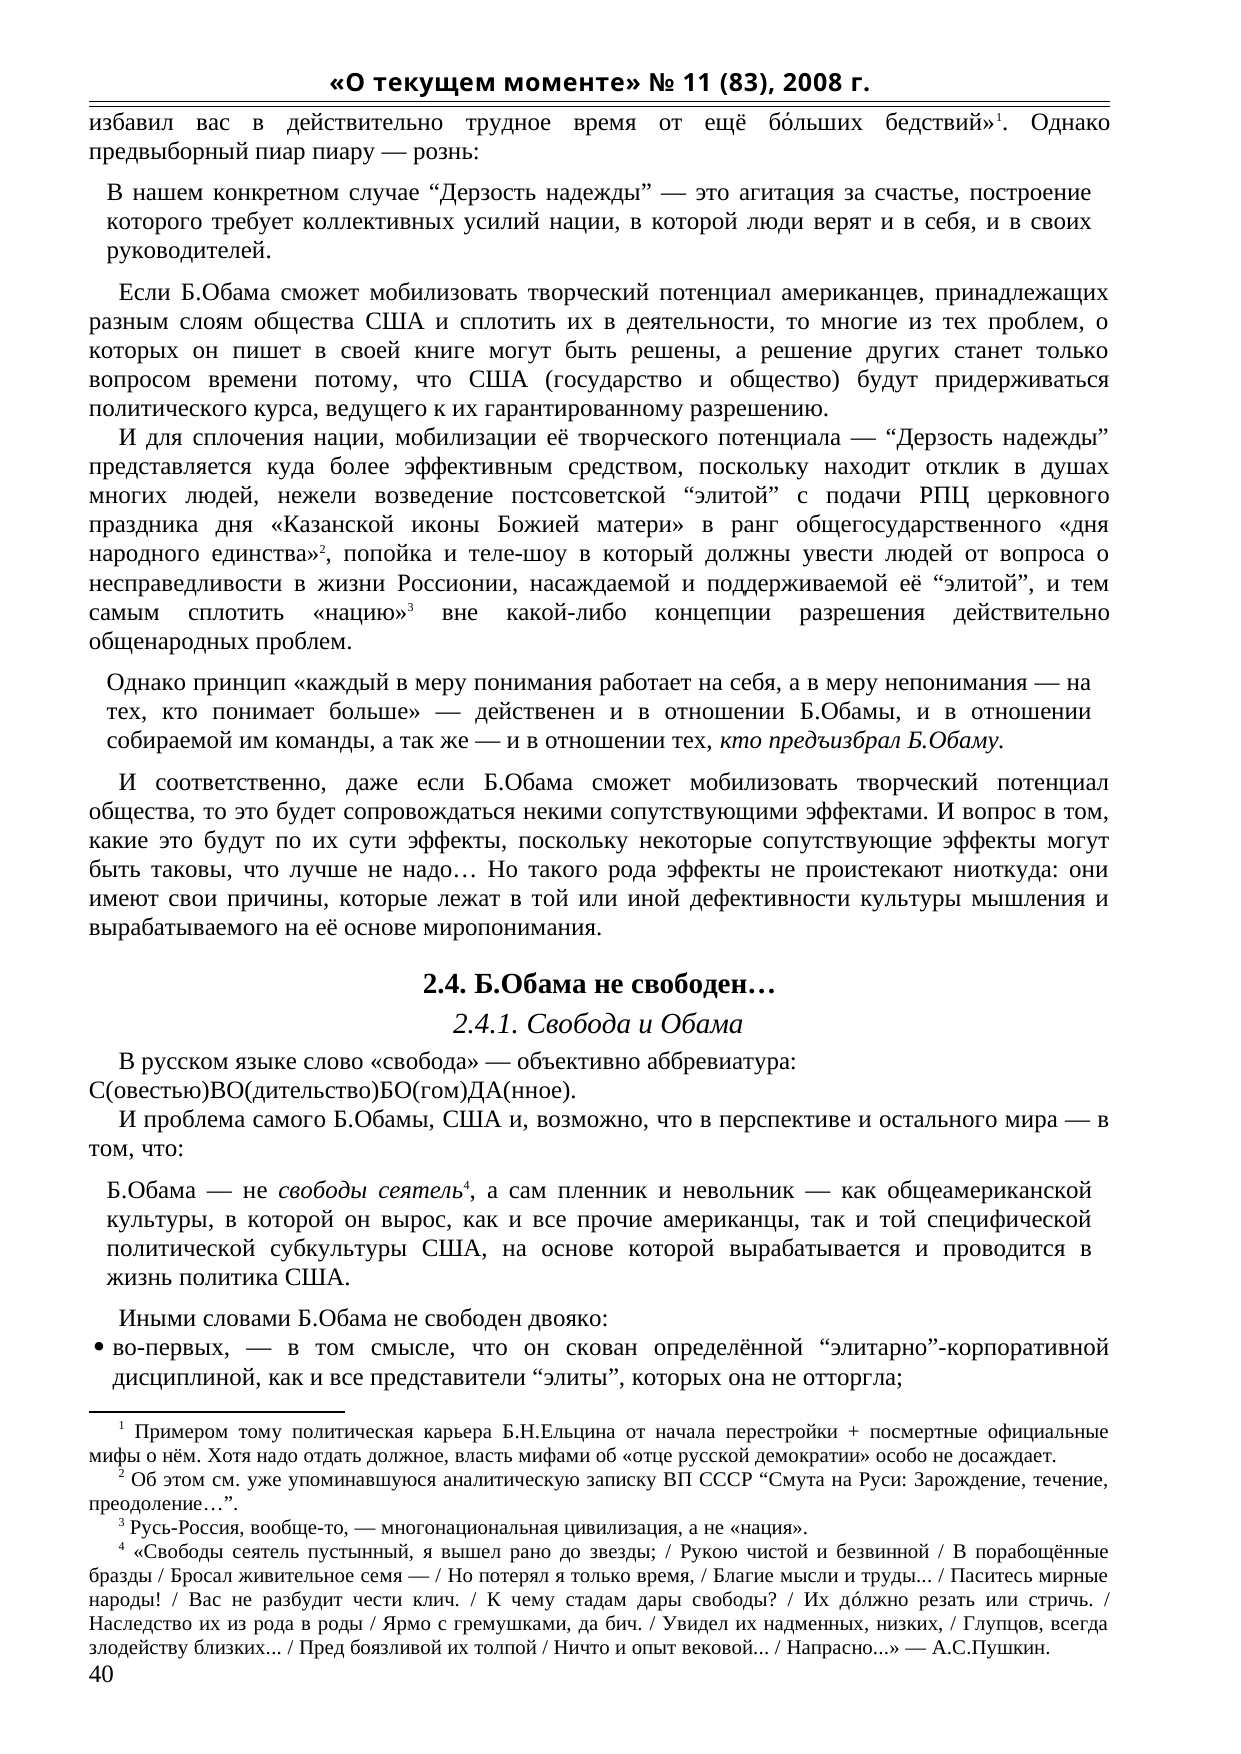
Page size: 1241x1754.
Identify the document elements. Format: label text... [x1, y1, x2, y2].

list во-первых, — в том смысле, что он скован определённой “элитарно”-корпоративной дисциплиной, как и все представители “элиты”, которых она не отторгла; [94, 1332, 1110, 1390]
text В нашем конкретном случае “Дерзость надежды” — это агитация за счастье, построение которого требует коллективных усилий нации, в которой люди верят и в себя, и в своих руководителей. [106, 177, 1093, 264]
text Об этом см. уже упоминавшуюся аналитическую записку ВП СССР “Смута на Руси: Зарождение, течение, преодоление…”. [89, 1467, 1110, 1515]
text И соответственно, даже если Б.Обама сможет мобилизовать творческий потенциал общества, то это будет сопровождаться некими сопутствующими эффектами. И вопрос в том, какие это будут по их сути эффекты, поскольку некоторые сопутствующие эффекты могут быть таковы, что лучше не надо… Но такого рода эффекты не проистекают ниоткуда: они имеют свои причины, которые лежат в той или иной дефективности культуры мышления и вырабатываемого на её основе миропонимания. [89, 767, 1110, 941]
text Б.Обама — не свободы сеятель, а сам пленник и невольник — как общеамериканской культуры, в которой он вырос, как и все прочие американцы, так и той специфической политической субкультуры США, на основе которой вырабатывается и проводится в жизнь политика США. [106, 1174, 1093, 1291]
subtitle 2.4. Б.Обама не свободен… [89, 966, 1110, 1000]
text Иными словами Б.Обама не свободен двояко: [89, 1303, 1110, 1332]
text избавил вас в действительно трудное время от ещё бόльших бедствий». Однако предвыборный пиар пиару — рознь: [89, 107, 1110, 164]
text И проблема самого Б.Обамы, США и, возможно, что в перспективе и остального мира — в том, что: [89, 1104, 1110, 1162]
text В русском языке слово «свобода» — объективно аббревиатура: С(овестью)ВО(дительство)БО(гом)ДА(нное). [89, 1046, 1110, 1104]
text Примером тому политическая карьера Б.Н.Ельцина от начала перестройки + посмертные официальные мифы о нём. Хотя надо отдать должное, власть мифами об «отце русской демократии» особо не досаждает. [89, 1418, 1110, 1467]
subtitle 2.4.1. Свобода и Обама [89, 1006, 1110, 1039]
text И для сплочения нации, мобилизации её творческого потенциала — “Дерзость надежды” представляется куда более эффективным средством, поскольку находит отклик в душах многих людей, нежели возведение постсоветской “элитой” с подачи РПЦ церковного праздника дня «Казанской иконы Божией матери» в ранг общегосударственного «дня народного единства», попойка и теле-шоу в который должны увести людей от вопроса о несправедливости в жизни Россионии, насаждаемой и поддерживаемой её “элитой”, и тем самым сплотить «нацию» вне какой-либо концепции разрешения действительно общенародных проблем. [89, 422, 1110, 654]
text Однако принцип «каждый в меру понимания работает на себя, а в меру непонимания — на тех, кто понимает больше» — действенен и в отношении Б.Обамы, и в отношении собираемой им команды, а так же — и в отношении тех, кто предъизбрал Б.Обаму. [106, 667, 1093, 754]
text «Свободы сеятель пустынный, я вышел рано до звезды; / Рукою чистой и безвинной / В порабощённые бразды / Бросал живительное семя — / Но потерял я только время, / Благие мысли и труды... / Паситесь мирные народы! / Вас не разбудит чести клич. / К чему стадам дары свободы? / Их дóлжно резать или стричь. / Наследство их из рода в роды / Ярмо с гремушками, да бич. / Увидел их надменных, низких, / Глупцов, всегда злодейству близких... / Пред боязливой их толпой / Ничто и опыт вековой... / Напрасно...» — А.С.Пушкин. [89, 1539, 1110, 1659]
text Русь-Россия, вообще-то, — многонациональная цивилизация, а не «нация». [89, 1515, 1110, 1539]
text Если Б.Обама сможет мобилизовать творческий потенциал американцев, принадлежащих разным слоям общества США и сплотить их в деятельности, то многие из тех проблем, о которых он пишет в своей книге могут быть решены, а решение других станет только вопросом времени потому, что США (государство и общество) будут придерживаться политического курса, ведущего к их гарантированному разрешению. [89, 277, 1110, 422]
